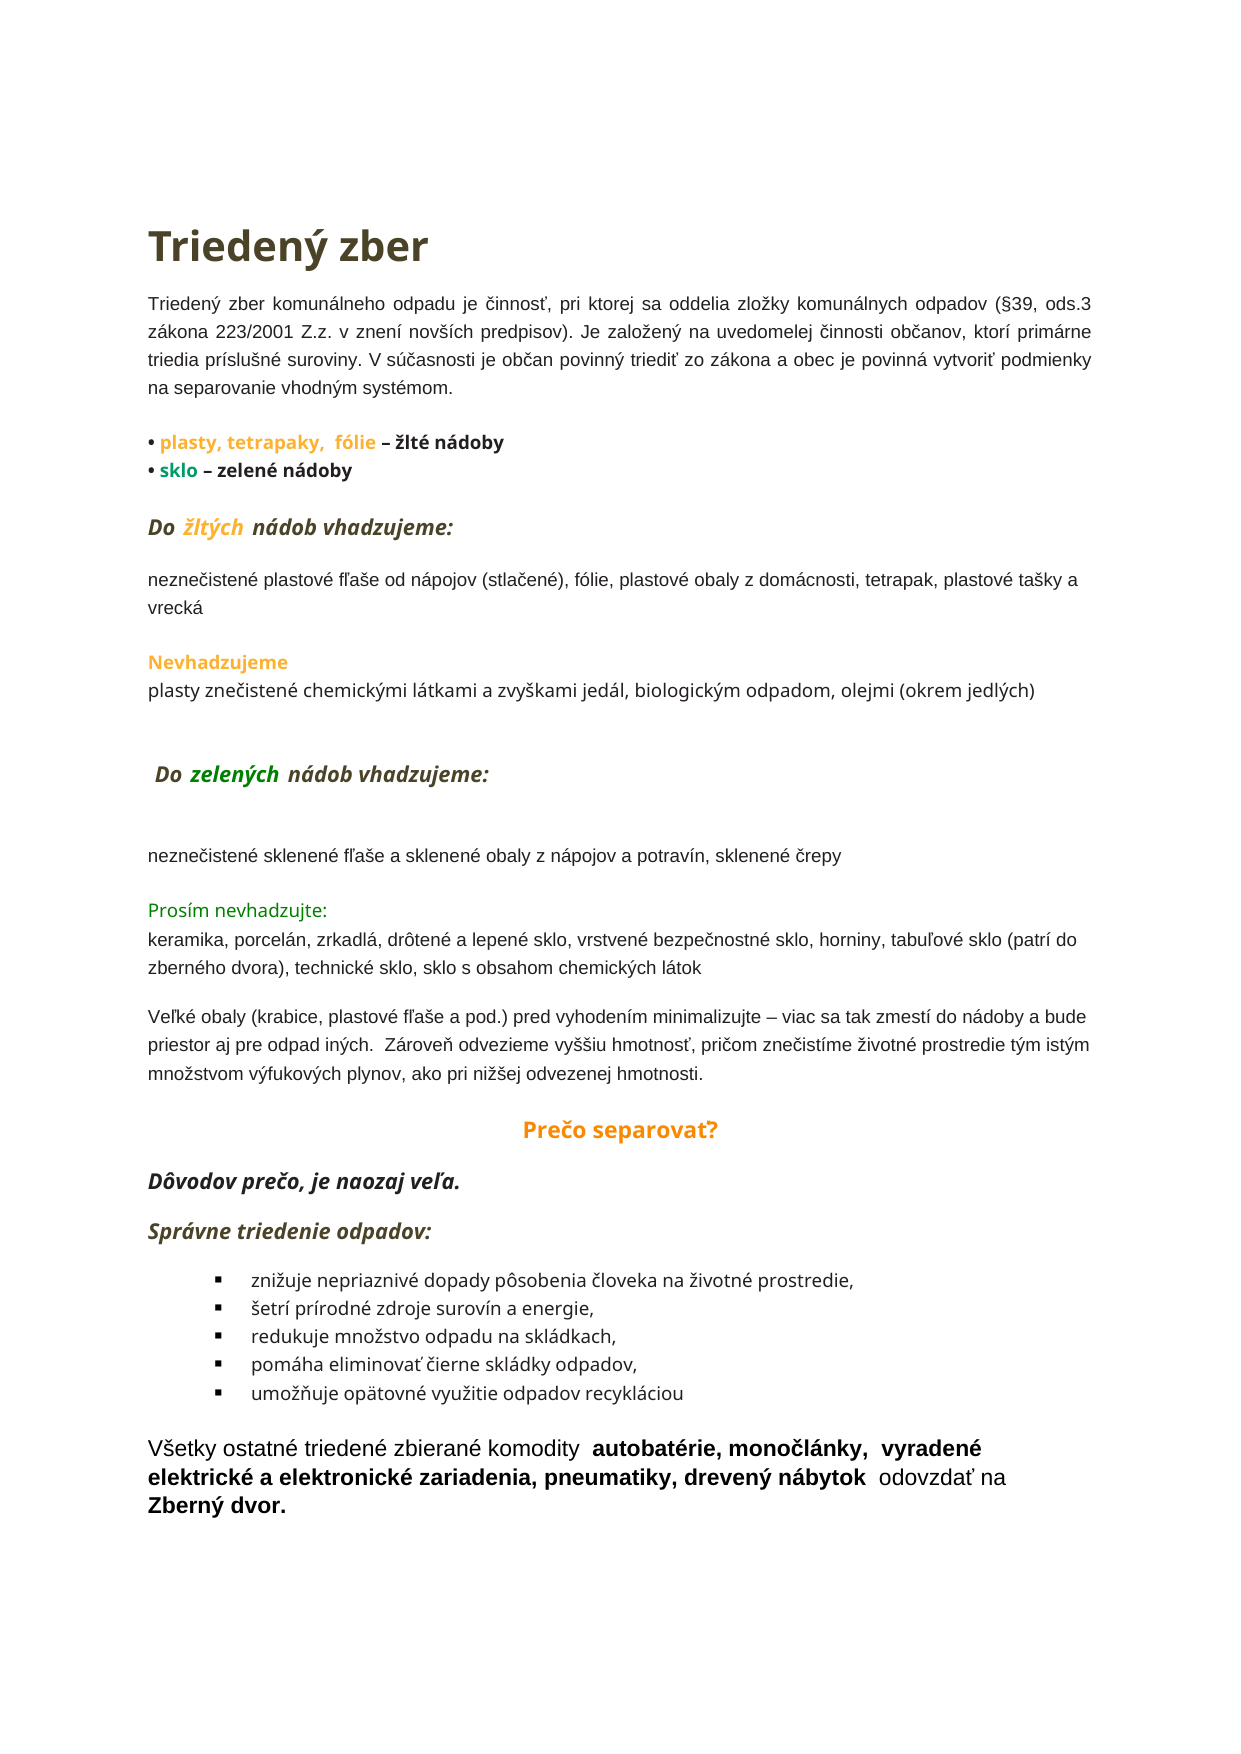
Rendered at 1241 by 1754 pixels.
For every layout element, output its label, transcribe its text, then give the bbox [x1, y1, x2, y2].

text • plasty, tetrapaky, fólie – žlté nádoby [148, 427, 1093, 455]
subtitle Dôvodov prečo, je naozaj veľa. [148, 1166, 1093, 1195]
subtitle Do žltých nádob vhadzujeme: [148, 512, 1093, 542]
text neznečistené plastové fľaše od nápojov (stlačené), fólie, plastové obaly z domácnosti, tetrapak, plastové tašky a vrecká [148, 562, 1093, 619]
list znižuje nepriaznivé dopady pôsobenia človeka na životné prostredie, [213, 1265, 1093, 1293]
text neznečistené sklenené fľaše a sklenené obaly z nápojov a potravín, sklenené črepy [148, 838, 1093, 866]
text Veľké obaly (krabice, plastové fľaše a pod.) pred vyhodením minimalizujte – viac sa tak zmestí do nádoby a bude priestor aj pre odpad iných. Zároveň odvezieme vyššiu hmotnosť, pričom znečistíme životné prostredie tým istým množstvom výfukových plynov, ako pri nižšej odvezenej hmotnosti. [148, 999, 1093, 1084]
list pomáha eliminovať čierne skládky odpadov, [213, 1349, 1093, 1377]
list umožňuje opätovné využitie odpadov recykláciou [213, 1377, 1093, 1405]
subtitle Do zelených nádob vhadzujeme: [148, 759, 1093, 789]
subtitle Správne triedenie odpadov: [148, 1216, 1093, 1246]
text Triedený zber komunálneho odpadu je činnosť, pri ktorej sa oddelia zložky komunálnych odpadov (§39, ods.3 zákona 223/2001 Z.z. v znení novších predpisov). Je založený na uvedomelej činnosti občanov, ktorí primárne triedia príslušné suroviny. V súčasnosti je občan povinný triediť zo zákona a obec je povinná vytvoriť podmienky na separovanie vhodným systémom. [148, 286, 1093, 399]
text Nevhadzujeme plasty znečistené chemickými látkami a zvyškami jedál, biologickým odpadom, olejmi (okrem jedlých) [148, 647, 1093, 703]
subtitle Prečo separovať? [148, 1112, 1093, 1145]
text Triedený zber [148, 217, 1093, 274]
text Prosím nevhadzujte: keramika, porcelán, zrkadlá, drôtené a lepené sklo, vrstvené bezpečnostné sklo, horniny, tabuľové sklo (patrí do zberného dvora), technické sklo, sklo s obsahom chemických látok [148, 894, 1093, 979]
text Všetky ostatné triedené zbierané komodity autobatérie, monočlánky, vyradené elektrické a elektronické zariadenia, pneumatiky, drevený nábytok odovzdať na Zberný dvor. [148, 1433, 1093, 1518]
text • sklo – zelené nádoby [148, 455, 1093, 483]
list redukuje množstvo odpadu na skládkach, [213, 1321, 1093, 1349]
list šetrí prírodné zdroje surovín a energie, [213, 1293, 1093, 1321]
